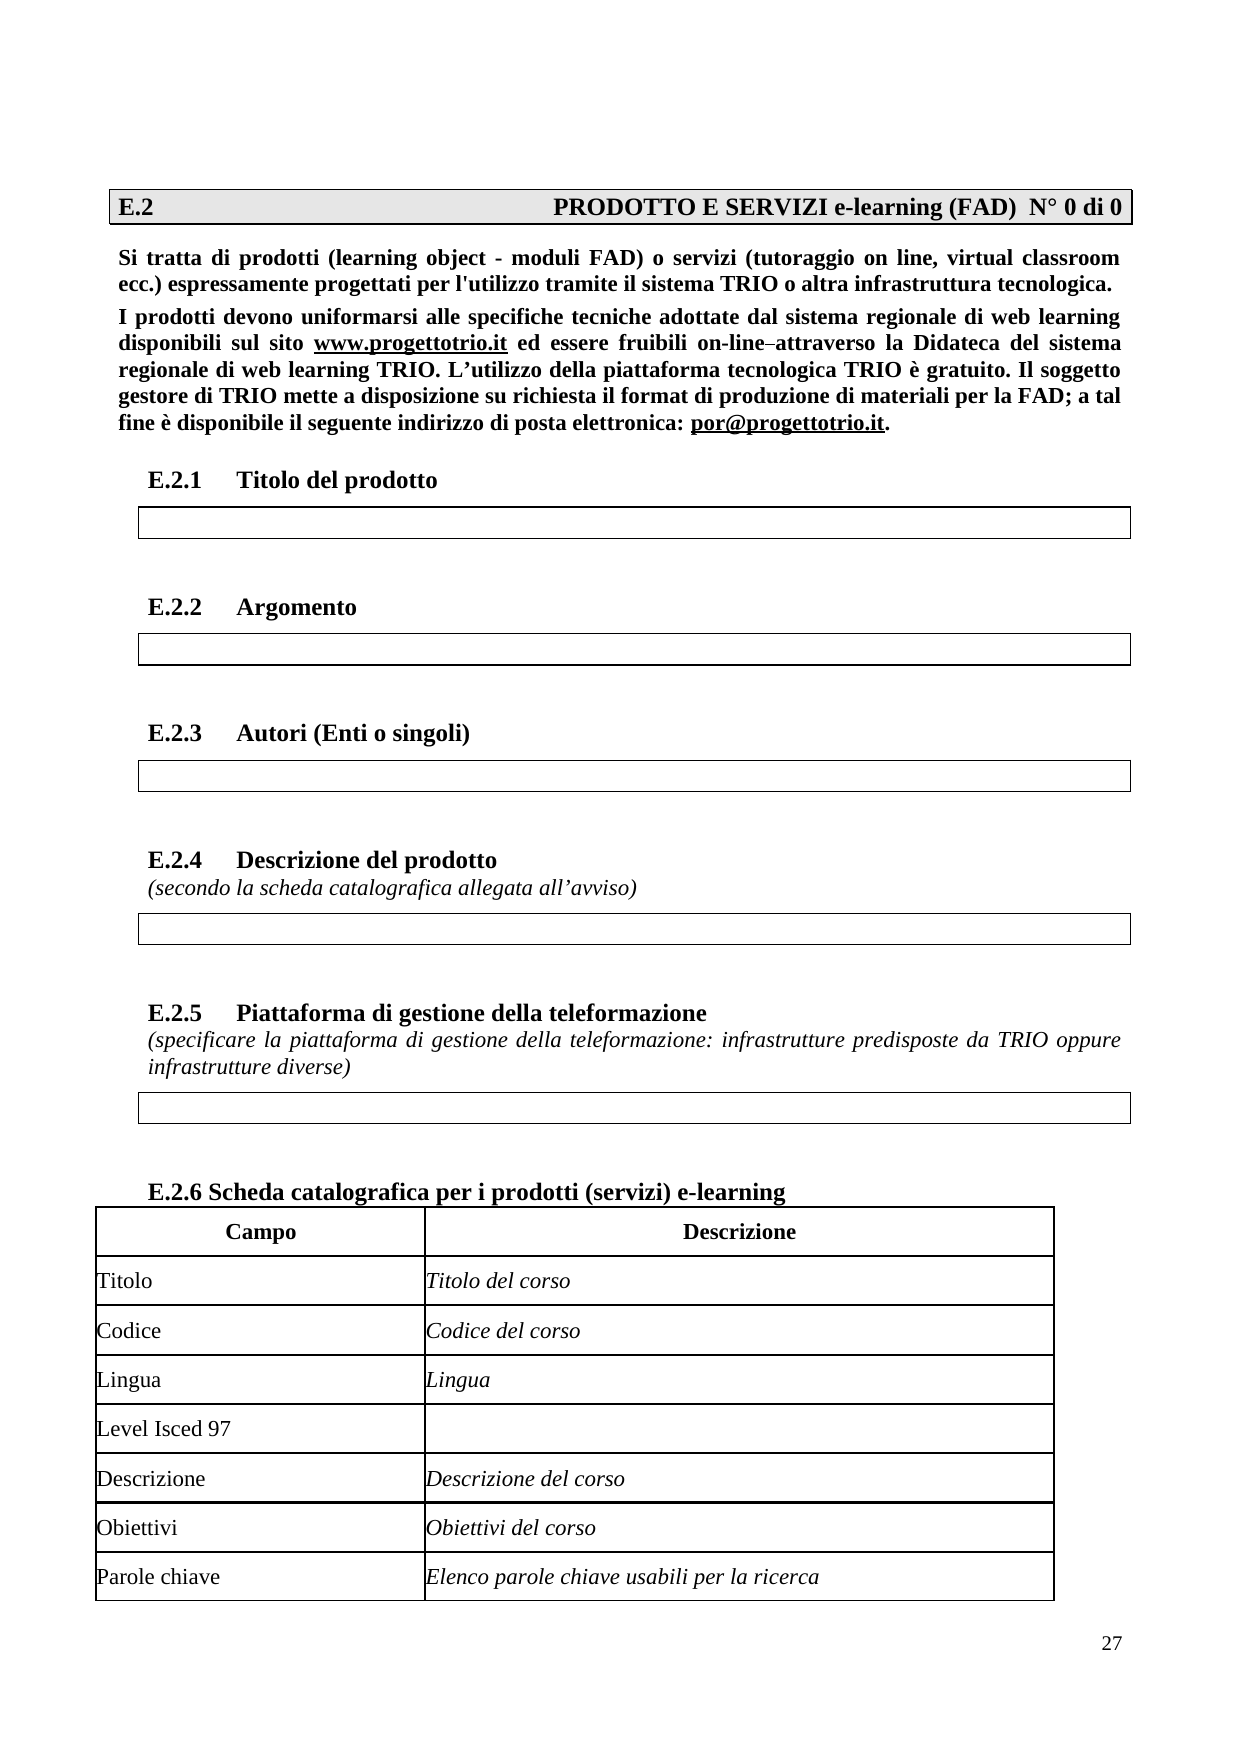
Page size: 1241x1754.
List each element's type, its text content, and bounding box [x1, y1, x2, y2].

table_cell [1055, 1452, 1240, 1501]
table_cell Obiettivi [97, 1504, 424, 1551]
table_cell Parole chiave [97, 1553, 424, 1600]
subtitle E.2 PRODOTTO E SERVIZI e-learning (FAD) N° 0 di 0 [110, 190, 1131, 223]
text (specificare la piattaforma di gestione della teleformazione: infrastrutture predisposte da TRIO oppure infrastrutture diverse) [148, 1026, 1122, 1079]
text E.2.3 Autori (Enti o singoli) [148, 718, 1122, 747]
table_cell [1055, 1501, 1240, 1551]
table_cell Lingua [97, 1356, 424, 1403]
table_cell Codice del corso [426, 1306, 1053, 1353]
table_cell Codice [97, 1306, 424, 1353]
table_cell Titolo [97, 1257, 424, 1304]
table_cell [1055, 1255, 1240, 1304]
text (secondo la scheda catalografica allegata all’avviso) [148, 873, 1122, 900]
text E.2.1 Titolo del prodotto [148, 465, 1122, 494]
table_cell Obiettivi del corso [426, 1504, 1053, 1551]
table_header Campo [97, 1208, 424, 1255]
text E.2.6 Scheda catalografica per i prodotti (servizi) e-learning [148, 1177, 1122, 1206]
table_cell Descrizione [97, 1454, 424, 1501]
table_header [1055, 1206, 1240, 1255]
text Si tratta di prodotti (learning object - moduli FAD) o servizi (tutoraggio on line, virtual classroom ecc.) espressamente progettati per l'utilizzo tramite il sistema TRIO o altra infrastruttura tecnologica. [118, 244, 1122, 297]
text E.2.4 Descrizione del prodotto [148, 845, 1122, 873]
table_cell Level Isced 97 [97, 1405, 424, 1452]
table_cell Descrizione del corso [426, 1454, 1053, 1501]
table_cell [1055, 1403, 1240, 1452]
table_cell [426, 1405, 1053, 1452]
table_cell Elenco parole chiave usabili per la ricerca [426, 1553, 1053, 1600]
table_cell Titolo del corso [426, 1257, 1053, 1304]
table_cell Lingua [426, 1356, 1053, 1403]
table_cell [1055, 1304, 1240, 1353]
table_header Descrizione [426, 1208, 1053, 1255]
text E.2.2 Argomento [148, 592, 1122, 620]
table_cell [1055, 1354, 1240, 1403]
text E.2.5 Piattaforma di gestione della teleformazione [148, 998, 1122, 1026]
table_cell [1055, 1551, 1240, 1600]
text I prodotti devono uniformarsi alle specifiche tecniche adottate dal sistema regionale di web learning disponibili sul sito www.progettotrio.it ed essere fruibili on-line attraverso la Didateca del sistema regionale di web learning TRIO. L’utilizzo della piattaforma tecnologica TRIO è gratuito. Il soggetto gestore di TRIO mette a disposizione su richiesta il format di produzione di materiali per la FAD; a tal fine è disponibile il seguente indirizzo di posta elettronica: por@progettotrio.it. [118, 303, 1122, 435]
